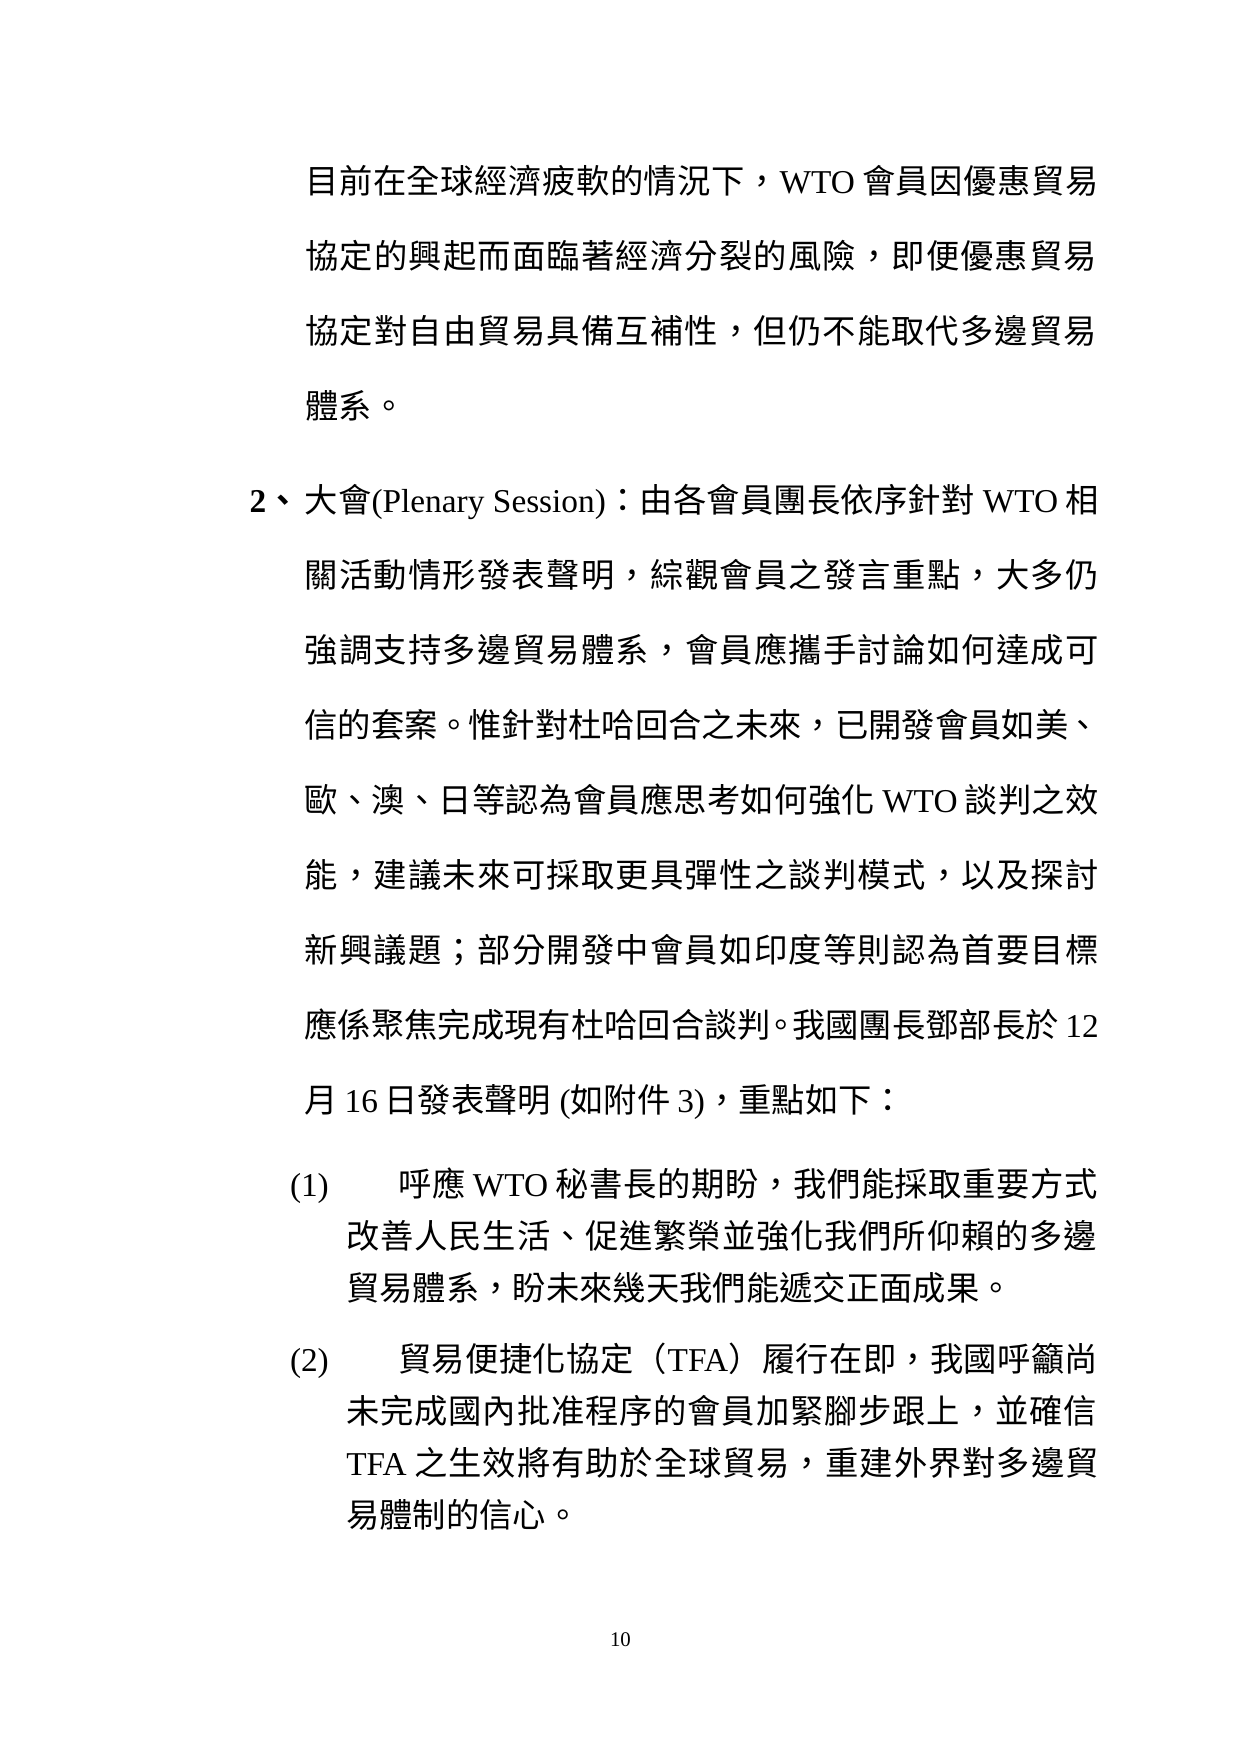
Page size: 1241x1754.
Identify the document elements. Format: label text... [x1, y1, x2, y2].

list 大會(Plenary Session)：由各會員團長依序針對WTO相關活動情形發表聲明，綜觀會員之發言重點，大多仍強調支持多邊貿易體系，會員應攜手討論如何達成可信的套案。惟針對杜哈回合之未來，已開發會員如美、歐、澳、日等認為會員應思考如何強化WTO談判之效能，建議未來可採取更具彈性之談判模式，以及探討新興議題；部分開發中會員如印度等則認為首要目標應係聚焦完成現有杜哈回合談判。我國團長鄧部長於12月16日發表聲明 (如附件3)，重點如下： [249, 461, 1098, 1136]
list 呼應WTO秘書長的期盼，我們能採取重要方式，改善人民生活、促進繁榮並強化我們所仰賴的多邊貿易體系，盼未來幾天我們能遞交正面成果。 [290, 1154, 1098, 1311]
list 貿易便捷化協定（TFA）履行在即，我國呼籲尚未完成國內批准程序的會員加緊腳步跟上，並確信TFA之生效將有助於全球貿易，重建外界對多邊貿易體制的信心。 [290, 1329, 1098, 1538]
list 開幕式：WTO於12月15日下午舉行開幕式，由本屆會議地主國肯亞外交與貿易部長Amina Mohamed主持，肯亞總統Uhuru Kenyatta及賴比瑞亞總統Ellen Johnson Sirleaf亦特別蒞臨致詞。肯亞K總統強調WTO與貿易對促進非洲經濟成長和發展的重要性，呼籲會員一同努力，特別是在農業部分，俾使非洲更公平地融入全球貿易體系。WTO 秘書長 Roberto Azevedo 續致詞敦促會員應盡一切努力，確保達成有利於所有會員的協議，特別是有益於LDCs。另大會主席M部長強調，WTO應對全世界傳遞「WTO是可以遞交出談判成果」之訊息，且仍然是制訂全球多邊貿易規範的圭臬，渠促請各代表團為確保奈洛比會議的成功，應相互妥協，並認為目前在全球經濟疲軟的情況下，WTO會員因優惠貿易協定的興起而面臨著經濟分裂的風險，即便優惠貿易協定對自由貿易具備互補性，但仍不能取代多邊貿易體系。 [245, 142, 1098, 442]
